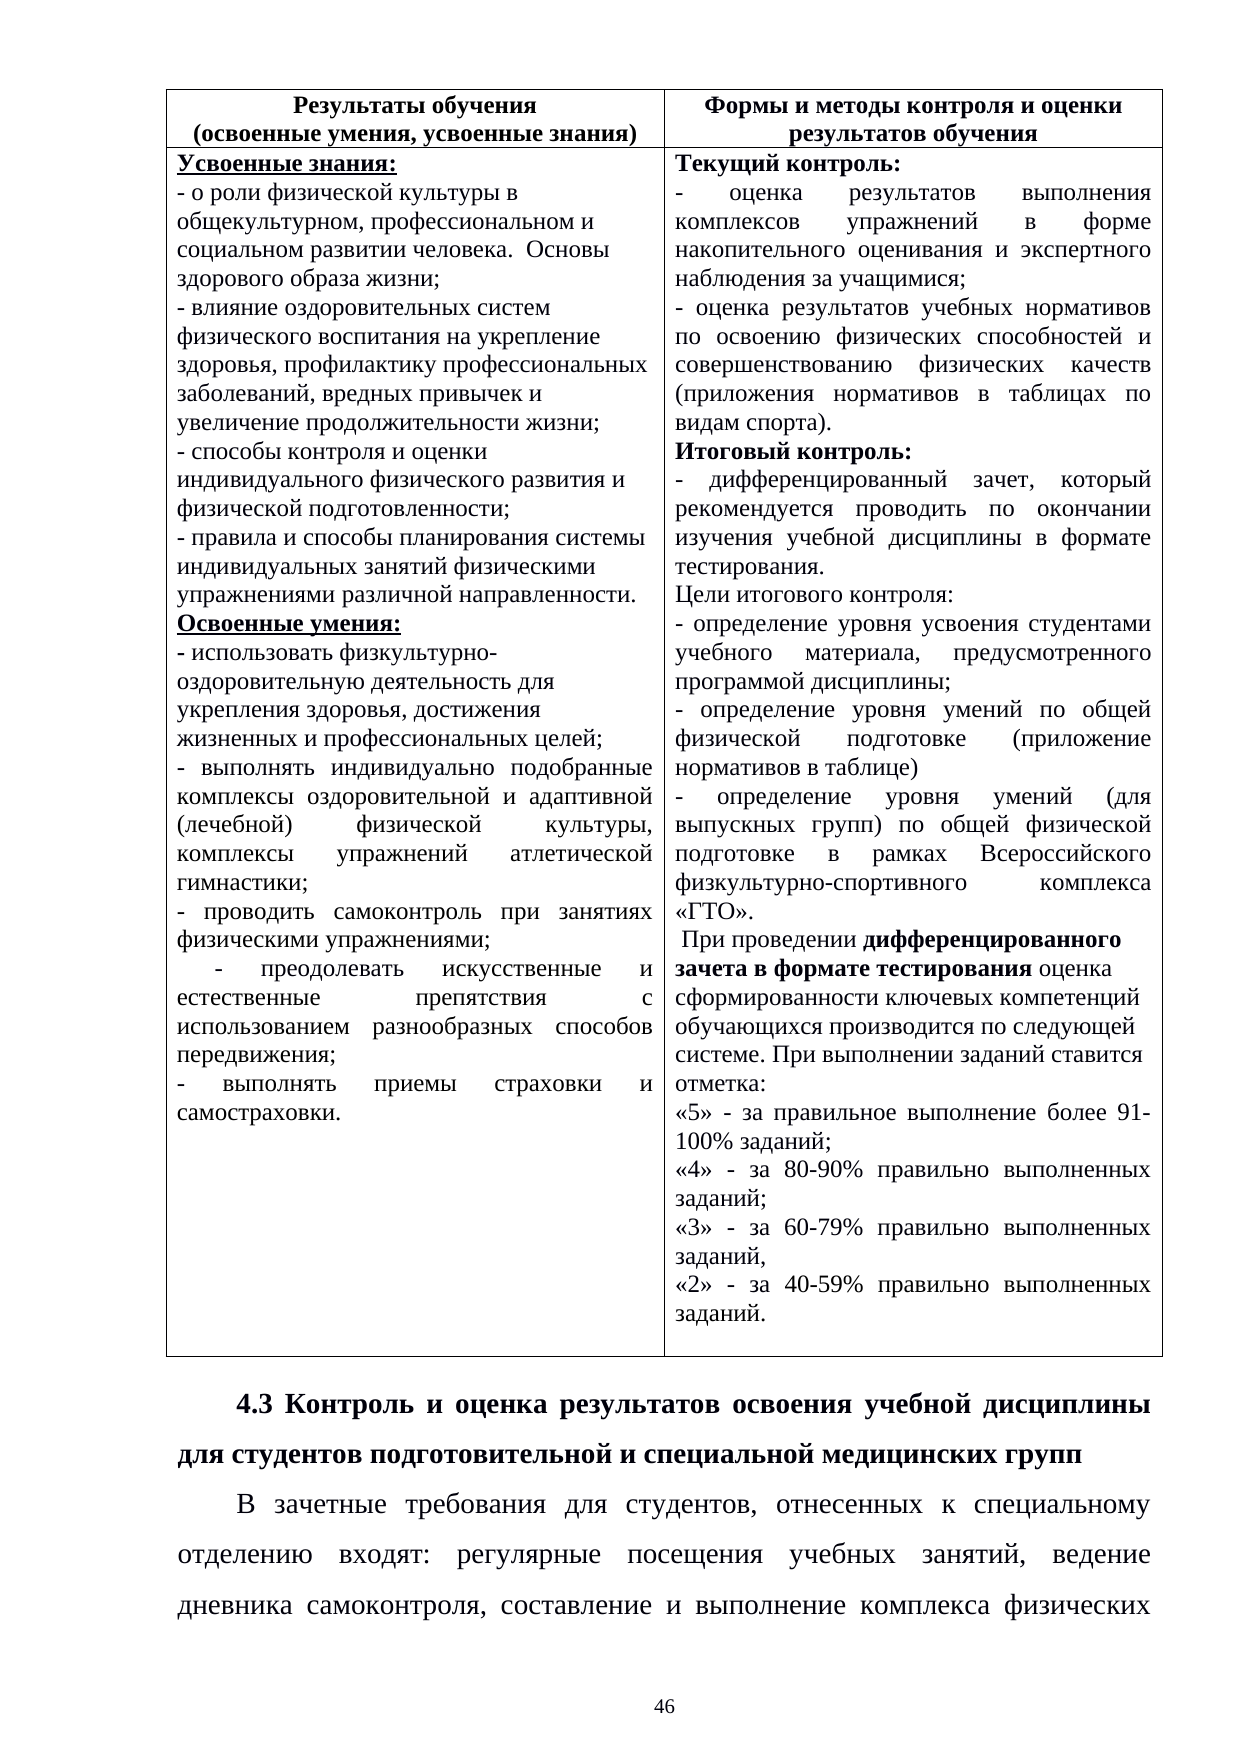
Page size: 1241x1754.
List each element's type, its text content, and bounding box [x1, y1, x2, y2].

table_header Формы и методы контроля и оценки результатов обучения [665, 90, 1162, 147]
table_header Результаты обучения (освоенные умения, усвоенные знания) [167, 90, 664, 147]
table_cell Усвоенные знания: - о роли физической культуры в общекультурном, профессиональном и социальном развитии человека. Основы здорового образа жизни; - влияние оздоровительных систем физического воспитания на укрепление здоровья, профилактику профессиональных заболеваний, вредных привычек и увеличение продолжительности жизни; - способы контроля и оценки индивидуального физического развития и физической подготовленности; - правила и способы планирования системы индивидуальных занятий физическими упражнениями различной направленности. Освоенные умения: - использовать физкультурно-оздоровительную деятельность для укрепления здоровья, достижения жизненных и профессиональных целей; - выполнять индивидуально подобранные комплексы оздоровительной и адаптивной (лечебной) физической культуры, комплексы упражнений атлетической гимнастики; - проводить самоконтроль при занятиях физическими упражнениями; - преодолевать искусственные и естественные препятствия с использованием разнообразных способов передвижения; - выполнять приемы страховки и самостраховки. [167, 148, 664, 1356]
text 4.3 Контроль и оценка результатов освоения учебной дисциплины для студентов подготовительной и специальной медицинских групп [177, 1386, 1152, 1469]
text В зачетные требования для студентов, отнесенных к специальному отделению входят: регулярные посещения учебных занятий, ведение дневника самоконтроля, составление и выполнение комплекса физических [177, 1486, 1152, 1621]
table_cell Текущий контроль: - оценка результатов выполнения комплексов упражнений в форме накопительного оценивания и экспертного наблюдения за учащимися; - оценка результатов учебных нормативов по освоению физических способностей и совершенствованию физических качеств (приложения нормативов в таблицах по видам спорта). Итоговый контроль: - дифференцированный зачет, который рекомендуется проводить по окончании изучения учебной дисциплины в формате тестирования. Цели итогового контроля: - определение уровня усвоения студентами учебного материала, предусмотренного программой дисциплины; - определение уровня умений по общей физической подготовке (приложение нормативов в таблице) - определение уровня умений (для выпускных групп) по общей физической подготовке в рамках Всероссийского физкультурно-спортивного комплекса «ГТО». При проведении дифференцированного зачета в формате тестирования оценка сформированности ключевых компетенций обучающихся производится по следующей системе. При выполнении заданий ставится отметка: «5» - за правильное выполнение более 91-100% заданий; «4» - за 80-90% правильно выполненных заданий; «3» - за 60-79% правильно выполненных заданий, «2» - за 40-59% правильно выполненных заданий. [665, 148, 1162, 1356]
